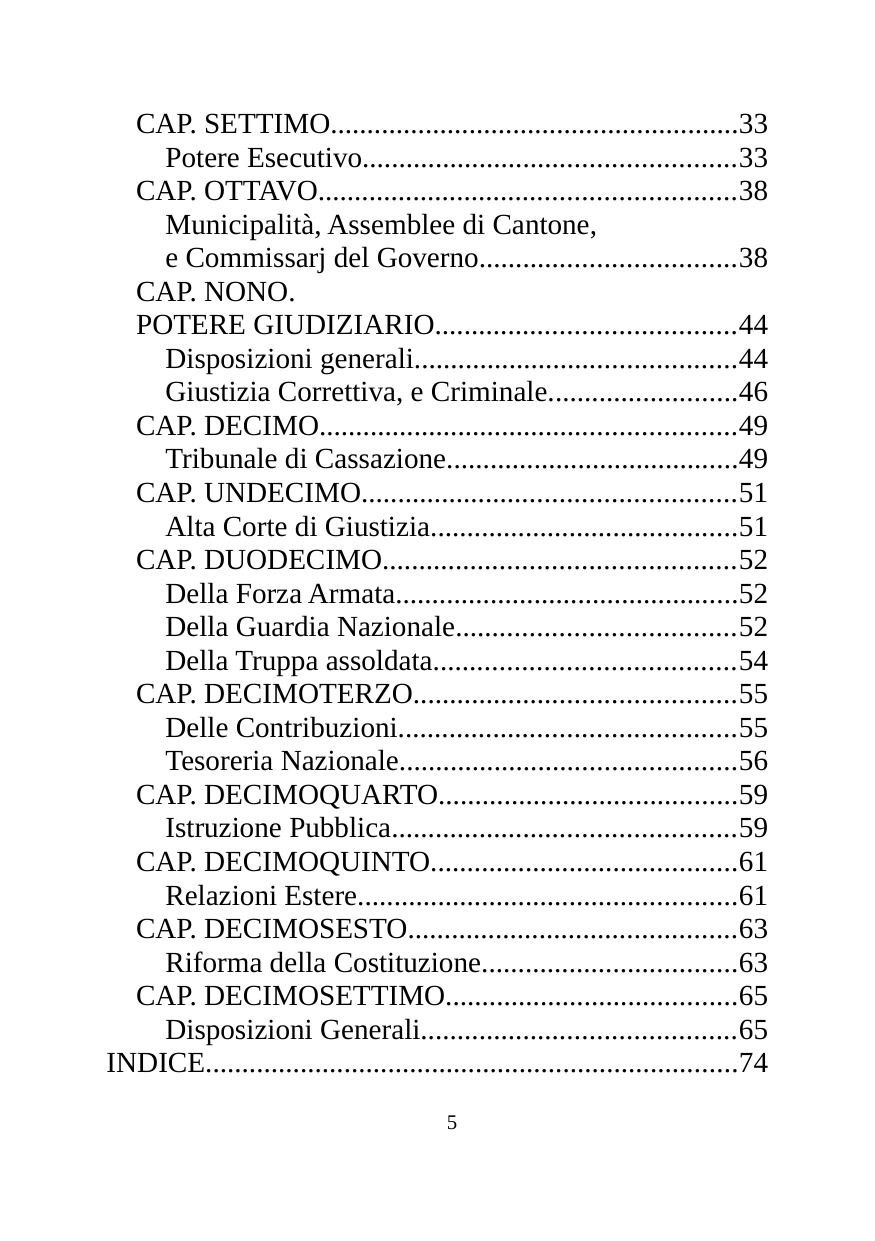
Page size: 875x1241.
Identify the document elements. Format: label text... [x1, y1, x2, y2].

text CAP. DECIMOTERZO. 55 [136, 676, 768, 710]
text Delle Contribuzioni 55 [165, 710, 768, 743]
text INDICE 74 [106, 1045, 768, 1079]
text Potere Esecutivo 33 [165, 140, 768, 173]
text CAP. SETTIMO. 33 [136, 106, 768, 140]
text CAP. DECIMOQUINTO. 61 [136, 844, 768, 878]
text CAP. OTTAVO. 38 [136, 173, 768, 207]
text Disposizioni generali 44 [165, 341, 768, 374]
text CAP. DECIMOSETTIMO. 65 [136, 978, 768, 1012]
text CAP. DECIMOSESTO. 63 [136, 911, 768, 945]
text Tesoreria Nazionale. 56 [165, 743, 768, 777]
text Istruzione Pubblica. 59 [165, 811, 768, 844]
text Della Forza Armata. 52 [165, 576, 768, 609]
text Della Guardia Nazionale. 52 [165, 609, 768, 643]
text CAP. DECIMOQUARTO 59 [136, 777, 768, 811]
text Alta Corte di Giustizia 51 [165, 509, 768, 542]
text Disposizioni Generali. 65 [165, 1012, 768, 1045]
text Della Truppa assoldata. 54 [165, 643, 768, 676]
text Tribunale di Cassazione. 49 [165, 442, 768, 475]
text CAP. DECIMO. 49 [136, 408, 768, 442]
text CAP. DUODECIMO 52 [136, 542, 768, 576]
text Relazioni Estere. 61 [165, 878, 768, 911]
text CAP. UNDECIMO 51 [136, 475, 768, 509]
text CAP. NONO. POTERE GIUDIZIARIO 44 [136, 274, 768, 341]
text Giustizia Correttiva, e Criminale. 46 [165, 374, 768, 408]
text Municipalità, Assemblee di Cantone, e Commissarj del Governo. 38 [165, 207, 768, 274]
text Riforma della Costituzione. 63 [165, 945, 768, 978]
